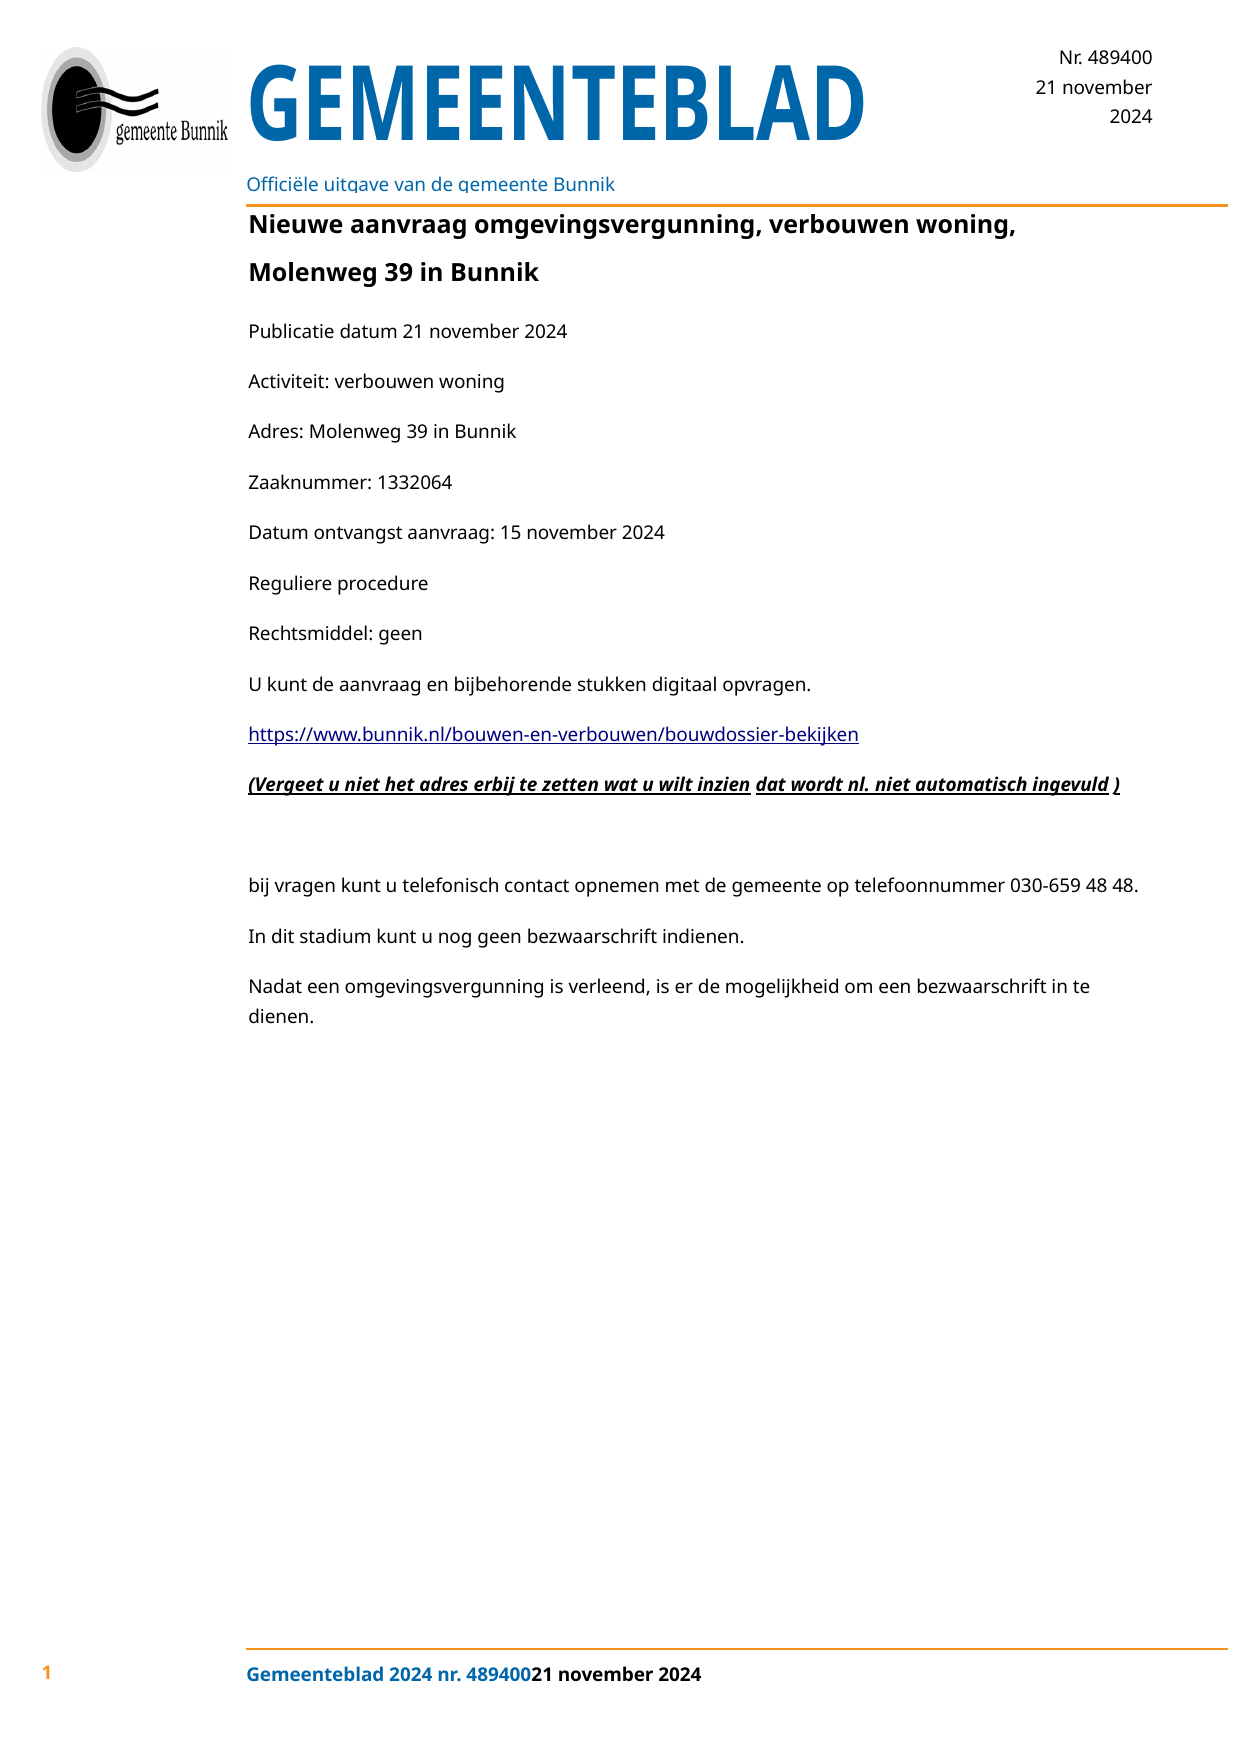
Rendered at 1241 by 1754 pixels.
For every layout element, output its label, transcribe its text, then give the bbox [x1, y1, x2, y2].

text Activiteit: verbouwen woning [248, 368, 1152, 394]
text Reguliere procedure [248, 570, 1152, 596]
text Publicatie datum 21 november 2024 [248, 318, 1152, 344]
text Nadat een omgevingsvergunning is verleend, is er de mogelijkheid om een bezwaarschrift in te dienen. [248, 973, 1152, 1029]
picture [41, 47, 231, 172]
text Adres: Molenweg 39 in Bunnik [248, 419, 1152, 444]
text U kunt de aanvraag en bijbehorende stukken digitaal opvragen. [248, 671, 1152, 697]
text Rechtsmiddel: geen [248, 620, 1152, 646]
text Datum ontvangst aanvraag: 15 november 2024 [248, 519, 1152, 545]
text Zaaknummer: 1332064 [248, 469, 1152, 495]
text Nieuwe aanvraag omgevingsvergunning, verbouwen woning, Molenweg 39 in Bunnik [248, 207, 1152, 288]
text (Vergeet u niet het adres erbij te zetten wat u wilt inzien dat wordt nl. niet automatisch ingevuld ) [248, 772, 1152, 797]
text In dit stadium kunt u nog geen bezwaarschrift indienen. [248, 923, 1152, 949]
text https://www.bunnik.nl/bouwen-en-verbouwen/bouwdossier-bekijken [248, 721, 1152, 747]
text bij vragen kunt u telefonisch contact opnemen met de gemeente op telefoonnummer 030-659 48 48. [248, 872, 1152, 898]
